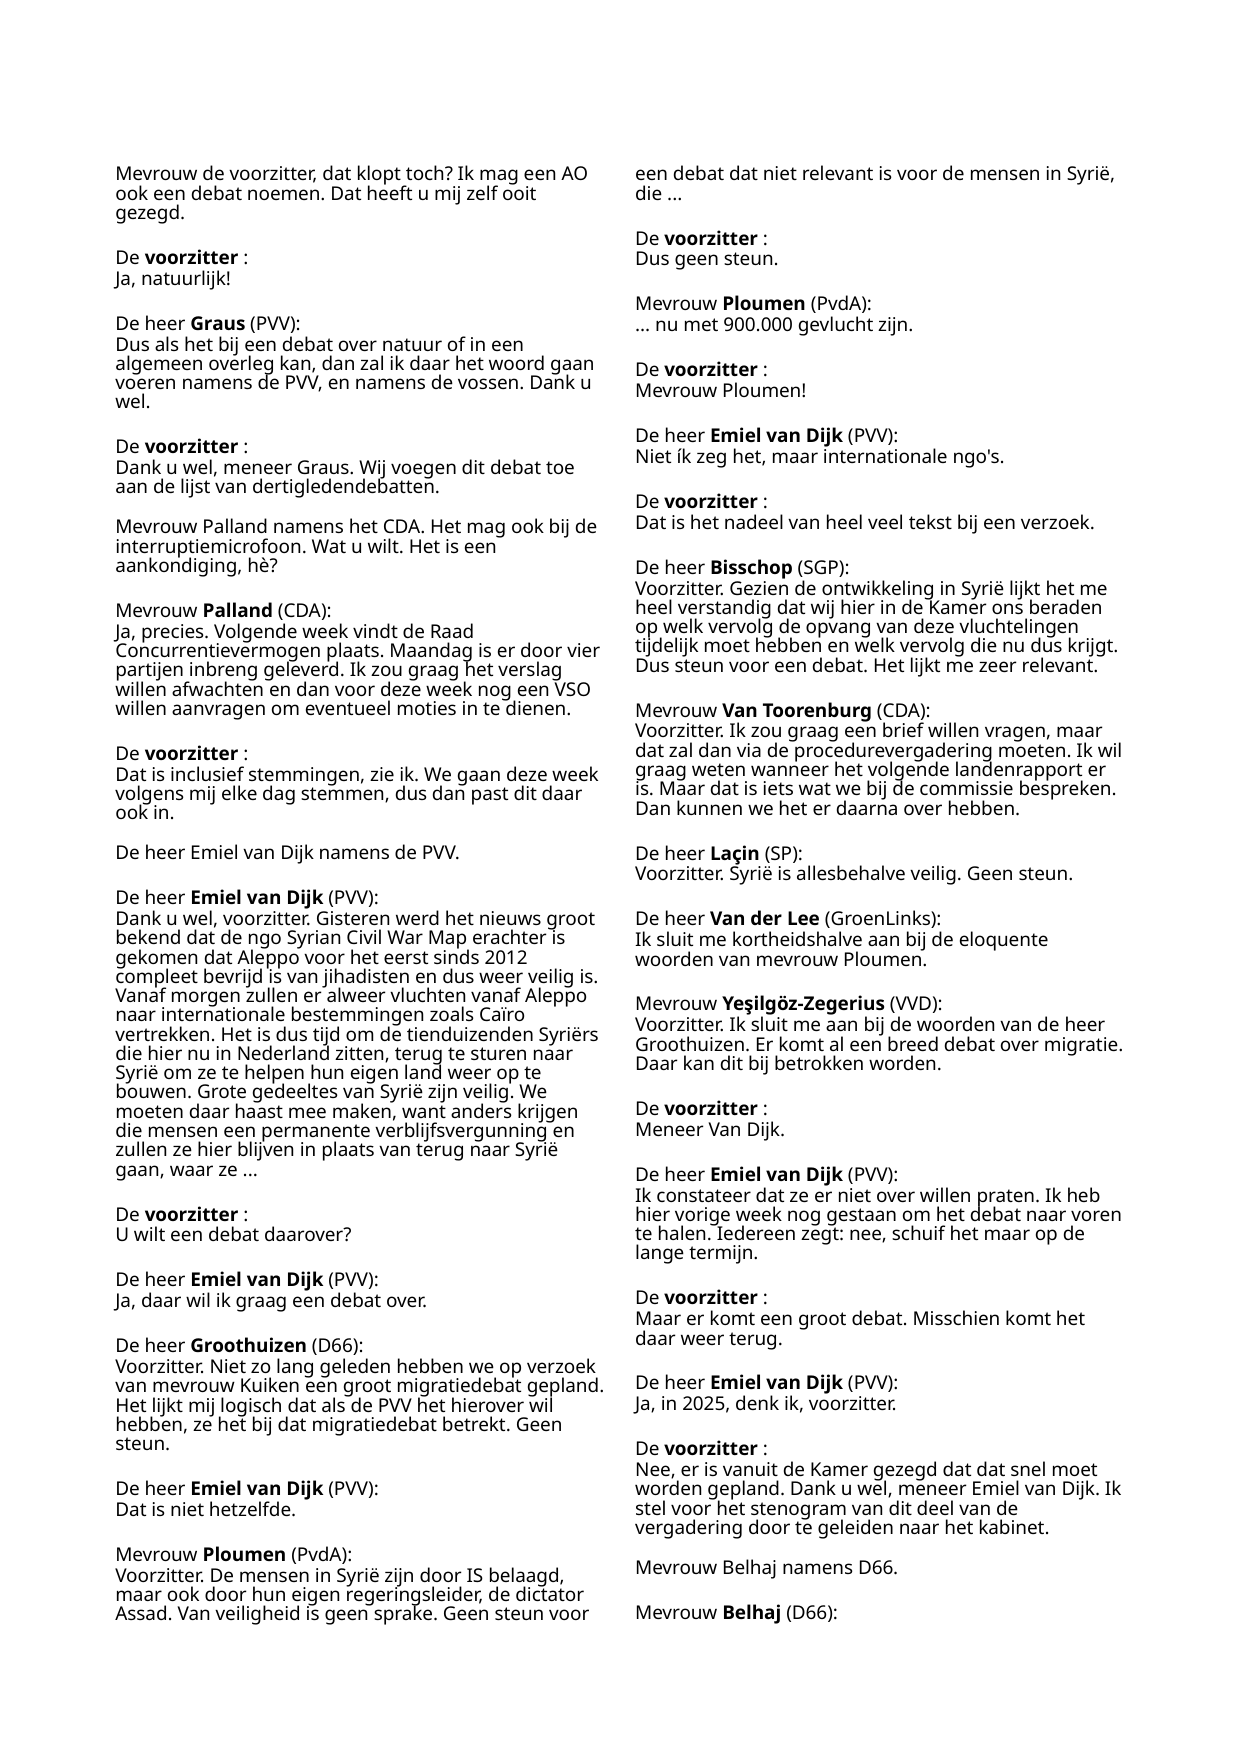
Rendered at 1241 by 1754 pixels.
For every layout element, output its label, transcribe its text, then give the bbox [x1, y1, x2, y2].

text De heer Graus (PVV): [115, 310, 605, 336]
text De voorzitter : [115, 1201, 605, 1226]
text Mevrouw Belhaj namens D66. [635, 1559, 1125, 1578]
text De heer Emiel van Dijk (PVV): [115, 1475, 605, 1501]
text De voorzitter : [635, 1095, 1125, 1121]
text Dus als het bij een debat over natuur of in een algemeen overleg kan, dan zal ik daar het woord gaan voeren namens de PVV, en namens de vossen. Dank u wel. [115, 336, 605, 413]
text Mevrouw Belhaj (D66): [635, 1599, 1125, 1625]
text Niet ík zeg het, maar internationale ngo's. [635, 448, 1125, 467]
text De heer Emiel van Dijk (PVV): [635, 1161, 1125, 1187]
text De heer Laçin (SP): [635, 840, 1125, 865]
text De heer Emiel van Dijk (PVV): [115, 1267, 605, 1292]
text De voorzitter : [115, 244, 605, 270]
text een debat dat niet relevant is voor de mensen in Syrië, die ... [635, 165, 1125, 204]
text Maar er komt een groot debat. Misschien komt het daar weer terug. [635, 1310, 1125, 1349]
text Mevrouw Palland (CDA): [115, 597, 605, 623]
text Dank u wel, voorzitter. Gisteren werd het nieuws groot bekend dat de ngo Syrian Civil War Map erachter is gekomen dat Aleppo voor het eerst sinds 2012 compleet bevrijd is van jihadisten en dus weer veilig is. Vanaf morgen zullen er alweer vluchten vanaf Aleppo naar internationale bestemmingen zoals Caïro vertrekken. Het is dus tijd om de tienduizenden Syriërs die hier nu in Nederland zitten, terug te sturen naar Syrië om ze te helpen hun eigen land weer op te bouwen. Grote gedeeltes van Syrië zijn veilig. We moeten daar haast mee maken, want anders krijgen die mensen een permanente verblijfsvergunning en zullen ze hier blijven in plaats van terug naar Syrië gaan, waar ze ... [115, 910, 605, 1180]
text De voorzitter : [635, 225, 1125, 250]
text U wilt een debat daarover? [115, 1226, 605, 1246]
text Dat is inclusief stemmingen, zie ik. We gaan deze week volgens mij elke dag stemmen, dus dan past dit daar ook in. [115, 766, 605, 823]
text Mevrouw Ploumen! [635, 382, 1125, 401]
text De heer Emiel van Dijk (PVV): [635, 422, 1125, 448]
text Meneer Van Dijk. [635, 1121, 1125, 1140]
text Ja, in 2025, denk ik, voorzitter. [635, 1395, 1125, 1414]
text De heer Bisschop (SGP): [635, 554, 1125, 579]
text Dat is niet hetzelfde. [115, 1501, 605, 1520]
text De voorzitter : [115, 740, 605, 766]
text Mevrouw Ploumen (PvdA): [115, 1541, 605, 1567]
text Ja, daar wil ik graag een debat over. [115, 1292, 605, 1312]
text ... nu met 900.000 gevlucht zijn. [635, 316, 1125, 336]
text Nee, er is vanuit de Kamer gezegd dat dat snel moet worden gepland. Dank u wel, meneer Emiel van Dijk. Ik stel voor het stenogram van dit deel van de vergadering door te geleiden naar het kabinet. [635, 1461, 1125, 1538]
text De voorzitter : [115, 433, 605, 459]
text Voorzitter. Gezien de ontwikkeling in Syrië lijkt het me heel verstandig dat wij hier in de Kamer ons beraden op welk vervolg de opvang van deze vluchtelingen tijdelijk moet hebben en welk vervolg die nu dus krijgt. Dus steun voor een debat. Het lijkt me zeer relevant. [635, 579, 1125, 676]
text Voorzitter. Niet zo lang geleden hebben we op verzoek van mevrouw Kuiken een groot migratiedebat gepland. Het lijkt mij logisch dat als de PVV het hierover wil hebben, ze het bij dat migratiedebat betrekt. Geen steun. [115, 1358, 605, 1454]
text De heer Emiel van Dijk (PVV): [635, 1369, 1125, 1395]
text Voorzitter. De mensen in Syrië zijn door IS belaagd, maar ook door hun eigen regeringsleider, de dictator Assad. Van veiligheid is geen sprake. Geen steun voor [115, 1567, 605, 1625]
text Ik sluit me kortheidshalve aan bij de eloquente woorden van mevrouw Ploumen. [635, 931, 1125, 970]
text Mevrouw Palland namens het CDA. Het mag ook bij de interruptiemicrofoon. Wat u wilt. Het is een aankondiging, hè? [115, 518, 605, 576]
text Mevrouw Yeşilgöz-Zegerius (VVD): [635, 991, 1125, 1016]
text Voorzitter. Syrië is allesbehalve veilig. Geen steun. [635, 865, 1125, 885]
text Dank u wel, meneer Graus. Wij voegen dit debat toe aan de lijst van dertigledendebatten. [115, 459, 605, 498]
text Ik constateer dat ze er niet over willen praten. Ik heb hier vorige week nog gestaan om het debat naar voren te halen. Iedereen zegt: nee, schuif het maar op de lange termijn. [635, 1187, 1125, 1264]
text Mevrouw Van Toorenburg (CDA): [635, 697, 1125, 722]
text Ja, precies. Volgende week vindt de Raad Concurrentievermogen plaats. Maandag is er door vier partijen inbreng geleverd. Ik zou graag het verslag willen afwachten en dan voor deze week nog een VSO willen aanvragen om eventueel moties in te dienen. [115, 623, 605, 719]
text De voorzitter : [635, 1284, 1125, 1310]
text De heer Emiel van Dijk namens de PVV. [115, 844, 605, 863]
text De heer Van der Lee (GroenLinks): [635, 906, 1125, 931]
text Dat is het nadeel van heel veel tekst bij een verzoek. [635, 514, 1125, 533]
text De voorzitter : [635, 356, 1125, 382]
text De heer Emiel van Dijk (PVV): [115, 884, 605, 910]
text De voorzitter : [635, 488, 1125, 514]
text Mevrouw de voorzitter, dat klopt toch? Ik mag een AO ook een debat noemen. Dat heeft u mij zelf ooit gezegd. [115, 165, 605, 223]
text Voorzitter. Ik sluit me aan bij de woorden van de heer Groothuizen. Er komt al een breed debat over migratie. Daar kan dit bij betrokken worden. [635, 1016, 1125, 1074]
text De heer Groothuizen (D66): [115, 1332, 605, 1358]
text De voorzitter : [635, 1435, 1125, 1461]
text Dus geen steun. [635, 250, 1125, 270]
text Ja, natuurlijk! [115, 270, 605, 289]
text Voorzitter. Ik zou graag een brief willen vragen, maar dat zal dan via de procedurevergadering moeten. Ik wil graag weten wanneer het volgende landenrapport er is. Maar dat is iets wat we bij de commissie bespreken. Dan kunnen we het er daarna over hebben. [635, 722, 1125, 819]
text Mevrouw Ploumen (PvdA): [635, 291, 1125, 316]
